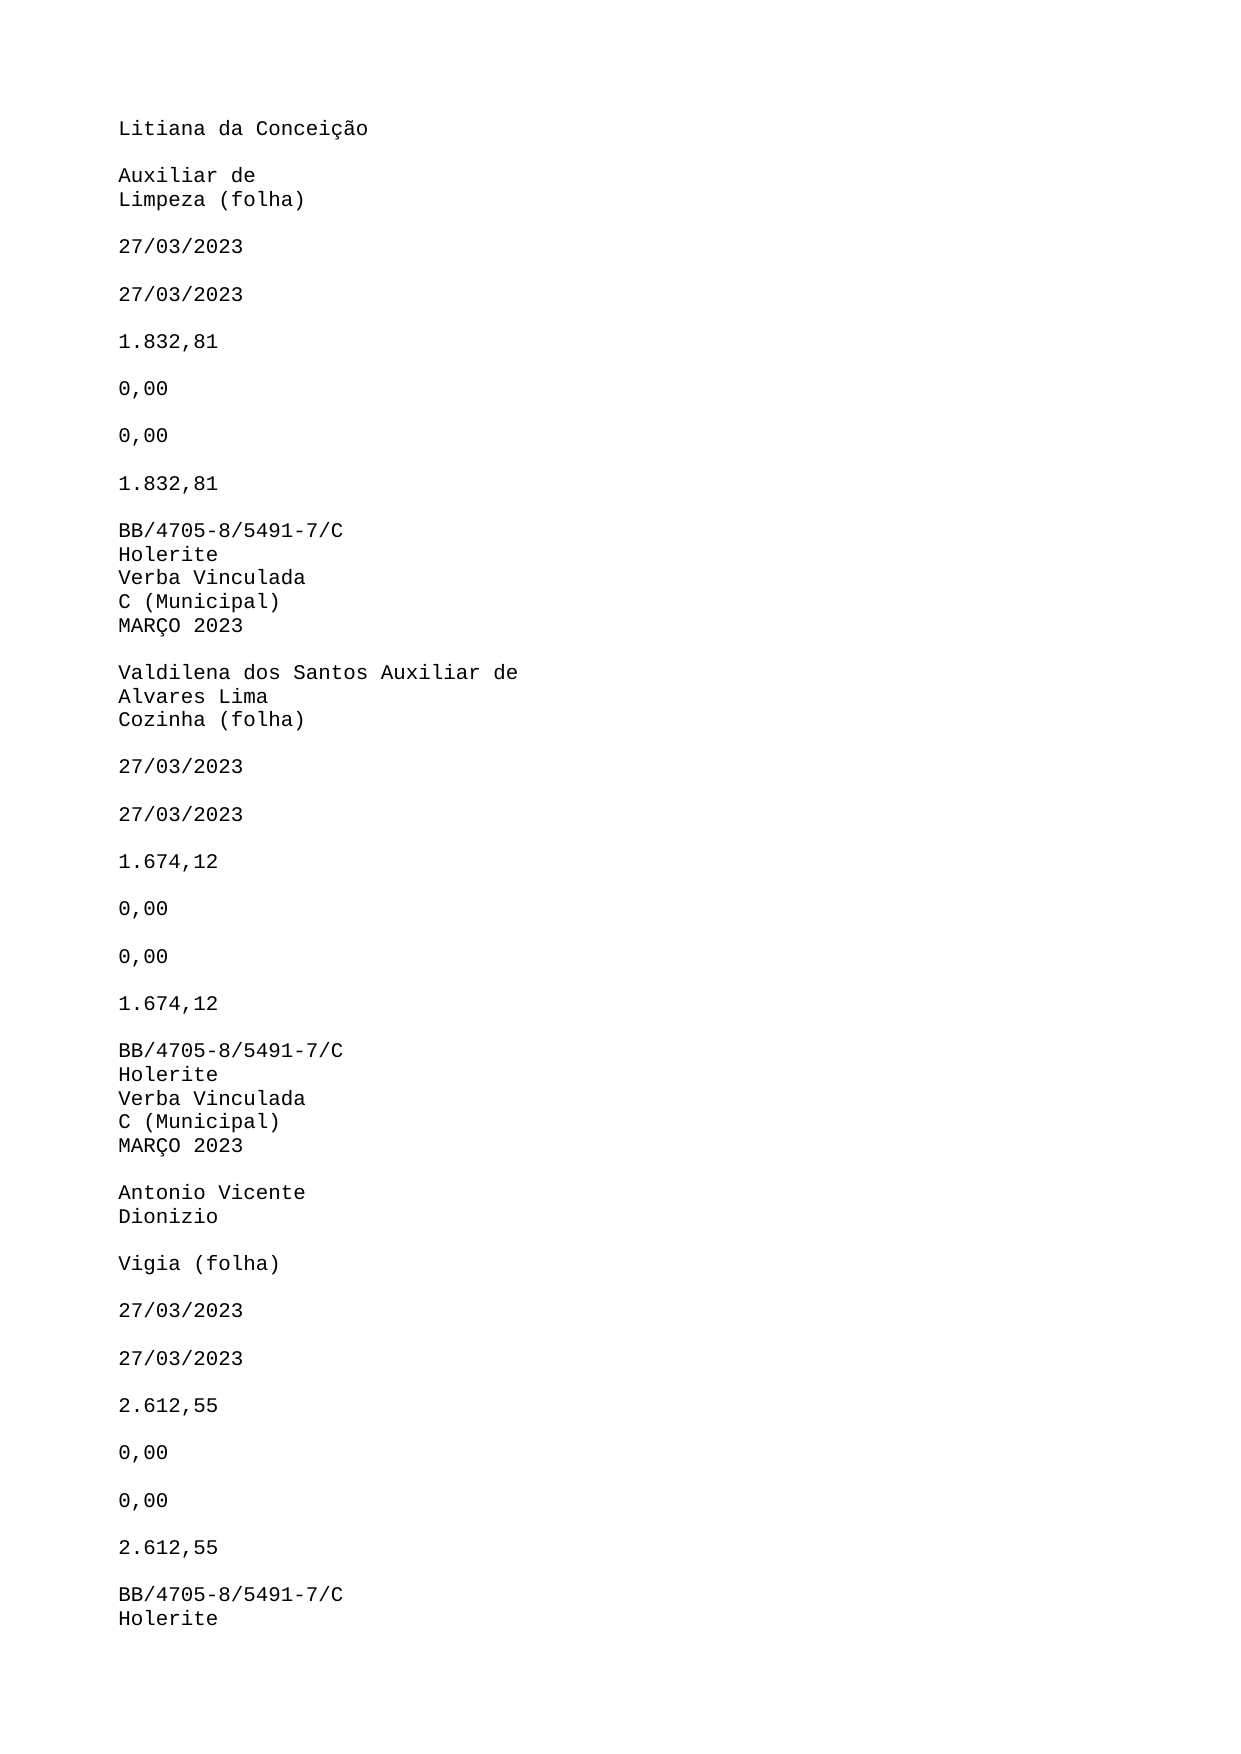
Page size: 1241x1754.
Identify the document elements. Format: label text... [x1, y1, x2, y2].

text Auxiliar de [118, 165, 1122, 189]
text 27/03/2023 [118, 1300, 1122, 1324]
text 27/03/2023 [118, 236, 1122, 260]
text Vigia (folha) [118, 1253, 1122, 1277]
text 1.674,12 [118, 851, 1122, 875]
text Cozinha (folha) [118, 709, 1122, 733]
text 0,00 [118, 378, 1122, 402]
text 0,00 [118, 1489, 1122, 1513]
text BB/4705-8/5491-7/C [118, 1584, 1122, 1608]
text Holerite [118, 1064, 1122, 1088]
text Verba Vinculada [118, 1088, 1122, 1111]
text Limpeza (folha) [118, 189, 1122, 213]
text Antonio Vicente [118, 1182, 1122, 1206]
text 1.674,12 [118, 993, 1122, 1017]
text BB/4705-8/5491-7/C [118, 520, 1122, 544]
text Verba Vinculada [118, 567, 1122, 591]
text 2.612,55 [118, 1395, 1122, 1419]
text MARÇO 2023 [118, 615, 1122, 638]
text 1.832,81 [118, 331, 1122, 354]
text C (Municipal) [118, 591, 1122, 615]
text 0,00 [118, 946, 1122, 969]
text Holerite [118, 544, 1122, 567]
text 27/03/2023 [118, 757, 1122, 780]
text 0,00 [118, 426, 1122, 449]
text BB/4705-8/5491-7/C [118, 1040, 1122, 1064]
text 0,00 [118, 898, 1122, 922]
text Holerite [118, 1608, 1122, 1631]
text Litiana da Conceição [118, 118, 1122, 142]
text 2.612,55 [118, 1537, 1122, 1561]
text 27/03/2023 [118, 284, 1122, 307]
text 27/03/2023 [118, 804, 1122, 827]
text 0,00 [118, 1442, 1122, 1466]
text Dionizio [118, 1206, 1122, 1229]
text 1.832,81 [118, 473, 1122, 496]
text 27/03/2023 [118, 1348, 1122, 1371]
text Alvares Lima [118, 686, 1122, 709]
text MARÇO 2023 [118, 1135, 1122, 1158]
text Valdilena dos Santos Auxiliar de [118, 662, 1122, 686]
text C (Municipal) [118, 1111, 1122, 1135]
